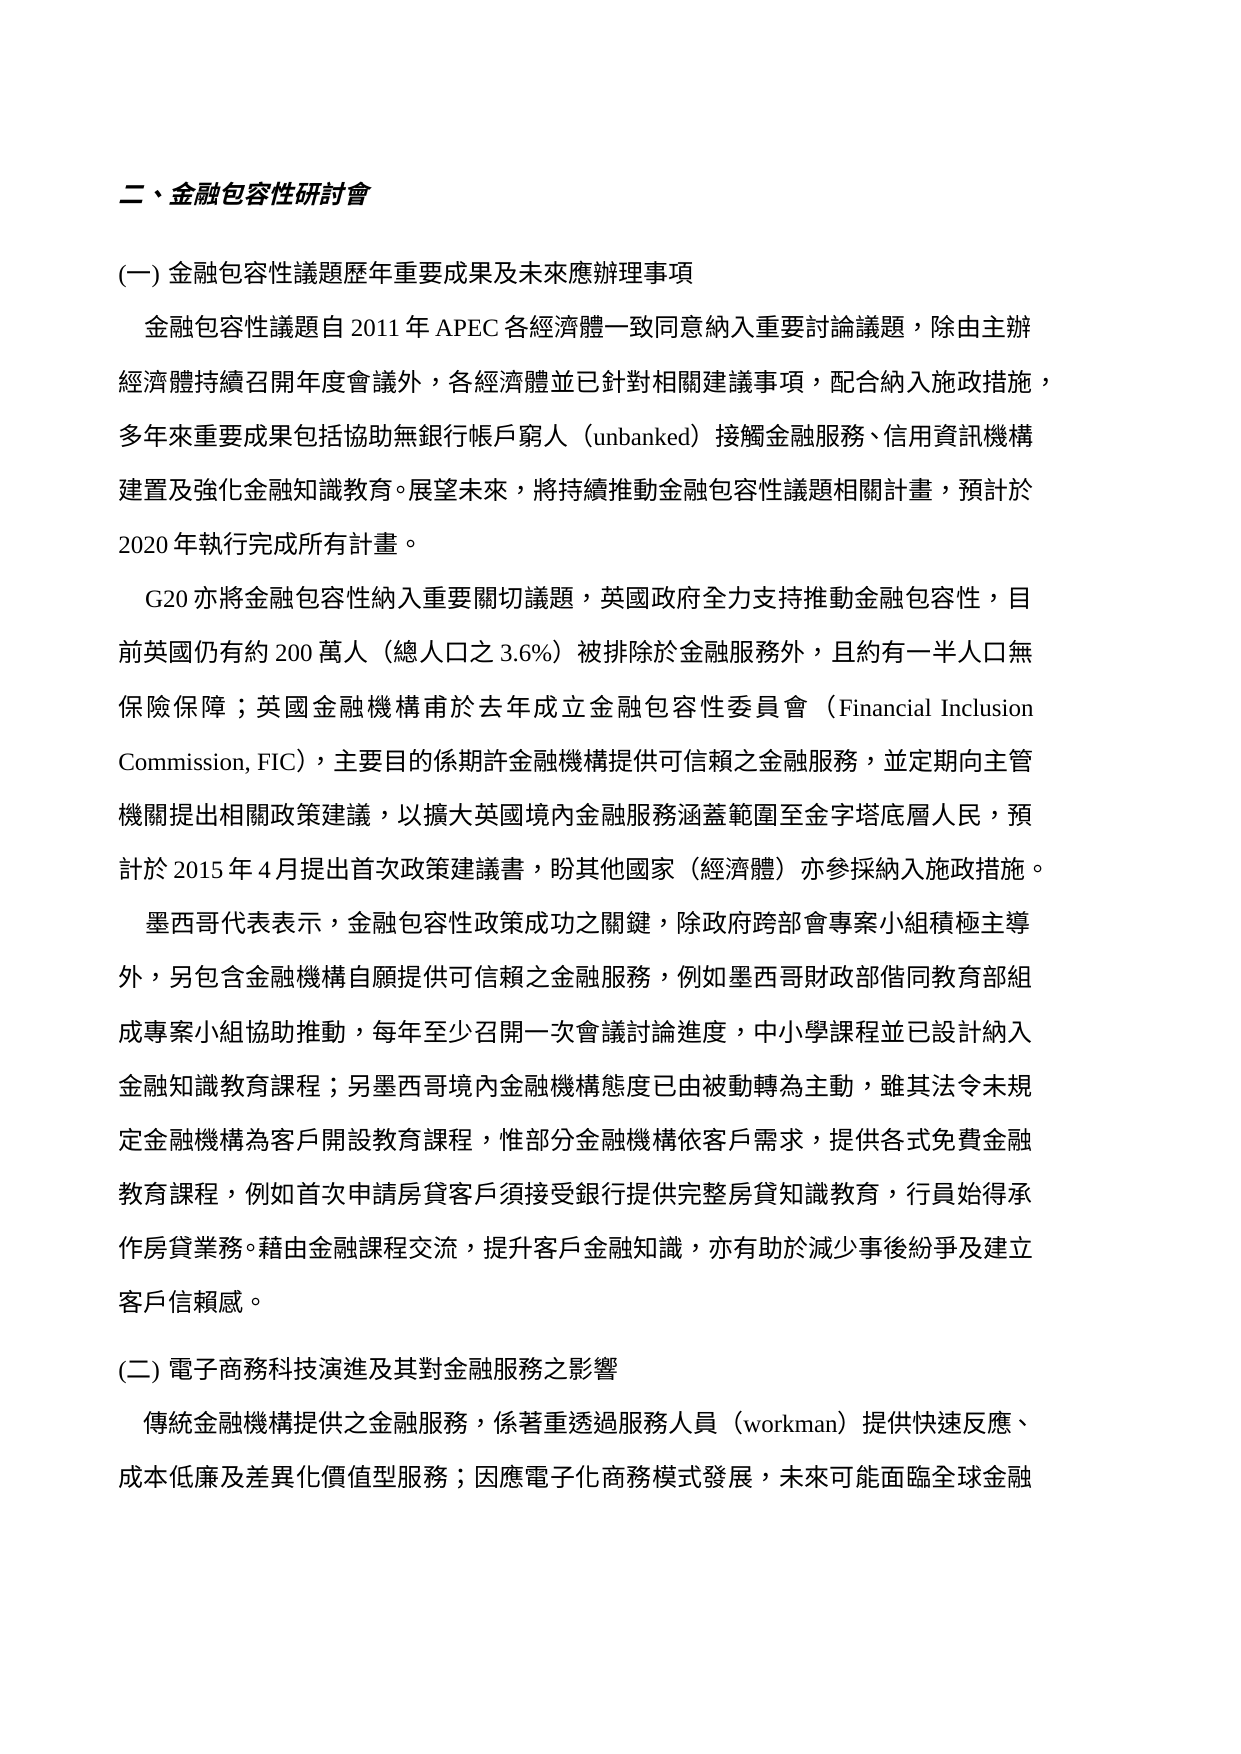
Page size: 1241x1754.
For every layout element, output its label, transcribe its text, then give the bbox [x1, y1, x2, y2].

text 傳統金融機構提供之金融服務，係著重透過服務人員（workman）提供快速反應、成本低廉及差異化價值型服務；因應電子化商務模式發展，未來可能面臨全球金融無實體現金社會（less cash or cashless society）情形，爰如何透過電子商務金融服務，為貧窮人民提供優質且可及性高之金融服務，亦為政策考量重點之一。 [118, 1389, 1033, 1498]
text 墨西哥代表表示，金融包容性政策成功之關鍵，除政府跨部會專案小組積極主導外，另包含金融機構自願提供可信賴之金融服務，例如墨西哥財政部偕同教育部組成專案小組協助推動，每年至少召開一次會議討論進度，中小學課程並已設計納入金融知識教育課程；另墨西哥境內金融機構態度已由被動轉為主動，雖其法令未規定金融機構為客戶開設教育課程，惟部分金融機構依客戶需求，提供各式免費金融教育課程，例如首次申請房貸客戶須接受銀行提供完整房貸知識教育，行員始得承作房貸業務。藉由金融課程交流，提升客戶金融知識，亦有助於減少事後紛爭及建立客戶信賴感。 [118, 889, 1033, 1323]
text G20亦將金融包容性納入重要關切議題，英國政府全力支持推動金融包容性，目前英國仍有約200萬人（總人口之3.6%）被排除於金融服務外，且約有一半人口無保險保障；英國金融機構甫於去年成立金融包容性委員會（Financial Inclusion Commission, FIC），主要目的係期許金融機構提供可信賴之金融服務，並定期向主管機關提出相關政策建議，以擴大英國境內金融服務涵蓋範圍至金字塔底層人民，預計於2015年4月提出首次政策建議書，盼其他國家（經濟體）亦參採納入施政措施。 [118, 564, 1033, 889]
text (一) 金融包容性議題歷年重要成果及未來應辦理事項 [118, 239, 1033, 293]
text (二) 電子商務科技演進及其對金融服務之影響 [118, 1335, 1033, 1389]
text 金融包容性議題自2011年APEC各經濟體一致同意納入重要討論議題，除由主辦經濟體持續召開年度會議外，各經濟體並已針對相關建議事項，配合納入施政措施，多年來重要成果包括協助無銀行帳戶窮人（unbanked）接觸金融服務、信用資訊機構建置及強化金融知識教育。展望未來，將持續推動金融包容性議題相關計畫，預計於2020年執行完成所有計畫。 [118, 293, 1033, 564]
subtitle 二、金融包容性研討會 [118, 160, 1033, 214]
